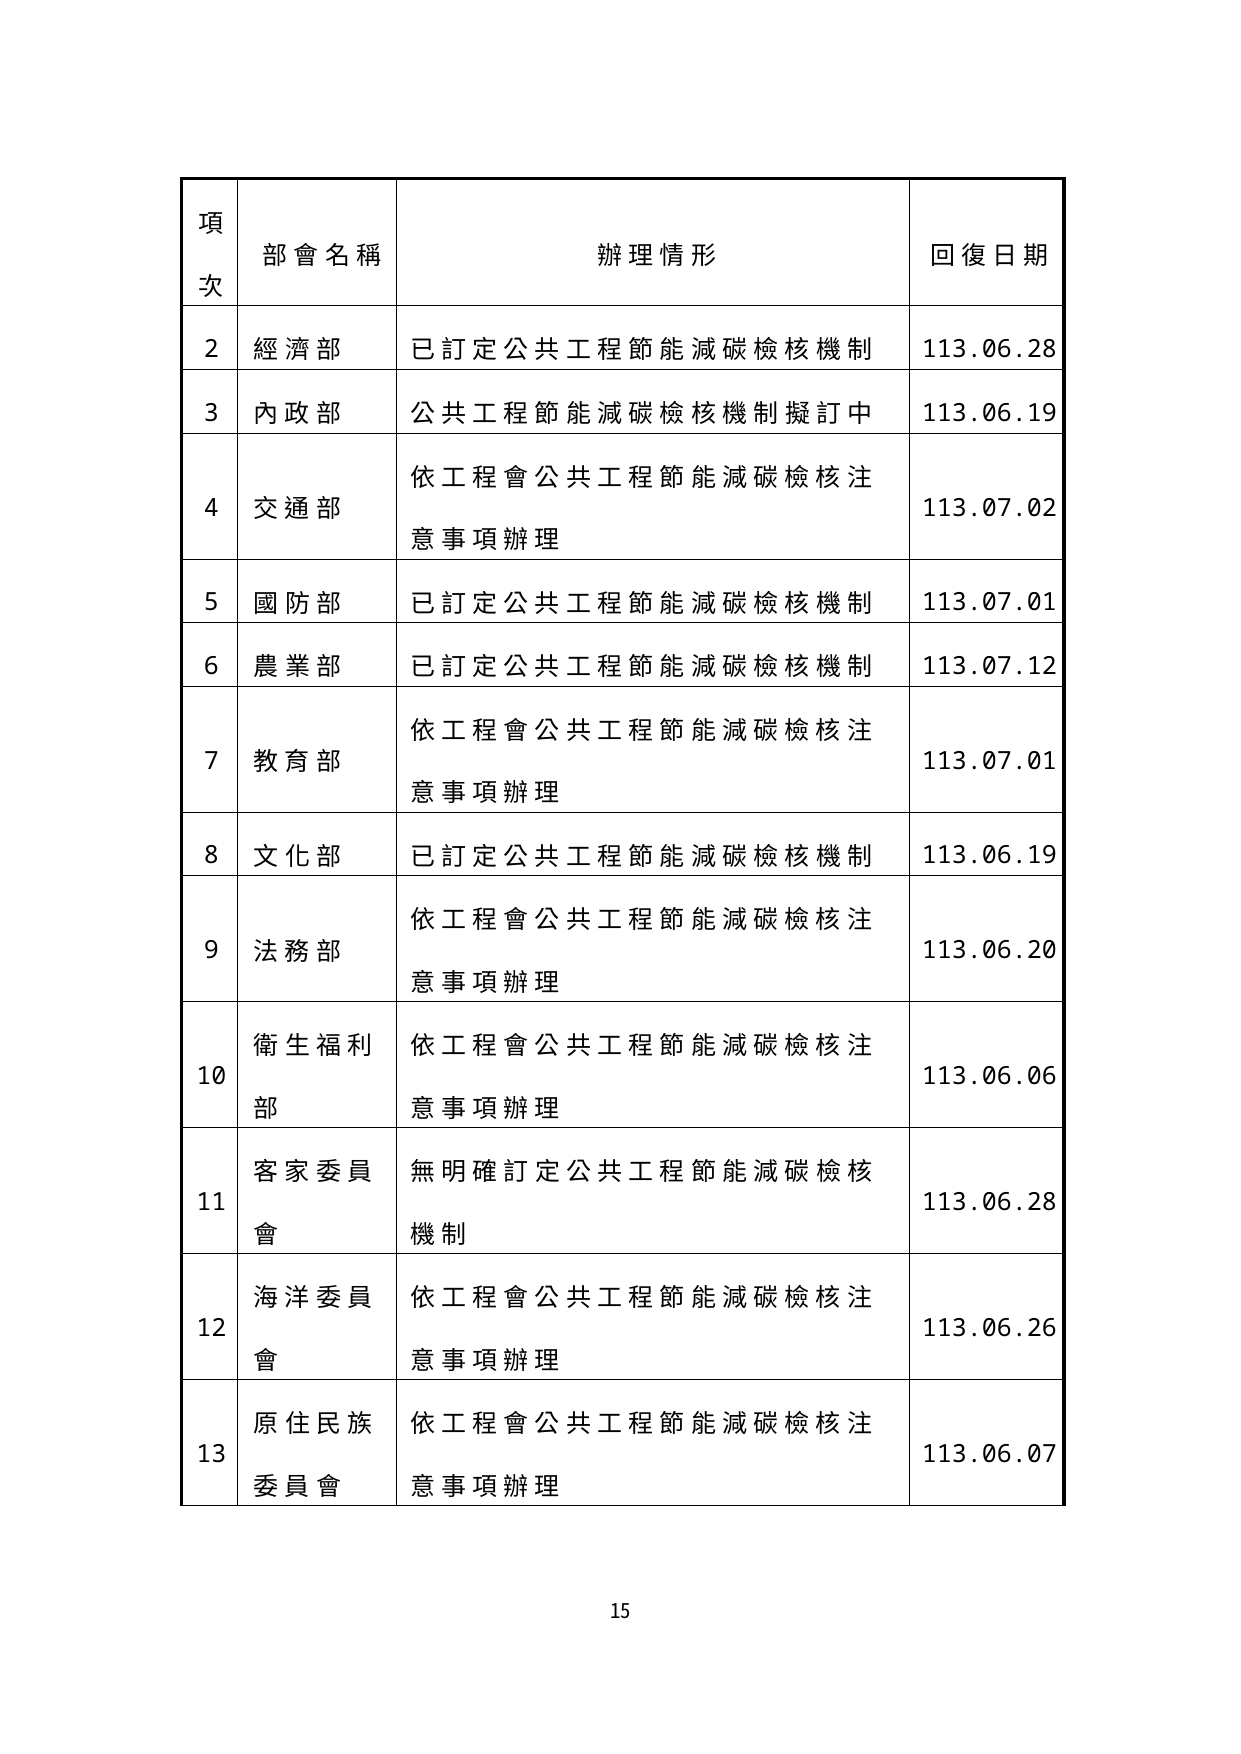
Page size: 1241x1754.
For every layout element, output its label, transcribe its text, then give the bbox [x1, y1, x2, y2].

table_cell 已訂定公共工程節能減碳檢核機制 [397, 813, 909, 875]
table_cell 5 [183, 560, 237, 622]
table_cell 6 [183, 623, 237, 686]
table_cell 2 [183, 306, 237, 369]
table_header 辦理情形 [397, 180, 909, 305]
table_cell 7 [183, 687, 237, 812]
table_cell 113.07.01 [910, 687, 1062, 812]
table_cell 113.07.01 [910, 560, 1062, 622]
table_cell 衛生福利部 [238, 1002, 396, 1127]
table_cell 教育部 [238, 687, 396, 812]
table_cell 8 [183, 813, 237, 875]
table_cell 經濟部 [238, 306, 396, 369]
table_cell 已訂定公共工程節能減碳檢核機制 [397, 306, 909, 369]
table_cell 客家委員會 [238, 1128, 396, 1253]
table_cell 113.07.02 [910, 434, 1062, 558]
table_cell 11 [183, 1128, 237, 1253]
table_cell 113.06.26 [910, 1254, 1062, 1379]
table_cell 依工程會公共工程節能減碳檢核注意事項辦理 [397, 434, 909, 558]
table_cell 113.06.20 [910, 876, 1062, 1001]
table_cell 113.06.19 [910, 813, 1062, 875]
table_cell 法務部 [238, 876, 396, 1001]
table_cell 海洋委員會 [238, 1254, 396, 1379]
table_cell 依工程會公共工程節能減碳檢核注意事項辦理 [397, 876, 909, 1001]
table_cell 4 [183, 434, 237, 558]
table_cell 農業部 [238, 623, 396, 686]
table_header 項次 [183, 180, 237, 305]
table_cell 已訂定公共工程節能減碳檢核機制 [397, 560, 909, 622]
table_cell 113.06.07 [910, 1380, 1062, 1505]
table_cell 國防部 [238, 560, 396, 622]
table_cell 內政部 [238, 370, 396, 432]
table_cell 依工程會公共工程節能減碳檢核注意事項辦理 [397, 687, 909, 812]
table_cell 9 [183, 876, 237, 1001]
table_cell 依工程會公共工程節能減碳檢核注意事項辦理 [397, 1002, 909, 1127]
table_cell 10 [183, 1002, 237, 1127]
table_cell 113.06.06 [910, 1002, 1062, 1127]
table_cell 12 [183, 1254, 237, 1379]
table_header 回復日期 [910, 180, 1062, 305]
table_cell 文化部 [238, 813, 396, 875]
table_cell 依工程會公共工程節能減碳檢核注意事項辦理 [397, 1254, 909, 1379]
table_cell 3 [183, 370, 237, 432]
table_cell 13 [183, 1380, 237, 1505]
table_cell 交通部 [238, 434, 396, 558]
table_cell 已訂定公共工程節能減碳檢核機制 [397, 623, 909, 686]
table_cell 113.06.28 [910, 1128, 1062, 1253]
table_cell 原住民族委員會 [238, 1380, 396, 1505]
table_cell 113.06.28 [910, 306, 1062, 369]
table_cell 依工程會公共工程節能減碳檢核注意事項辦理 [397, 1380, 909, 1505]
table_cell 113.06.19 [910, 370, 1062, 432]
table_cell 無明確訂定公共工程節能減碳檢核機制 [397, 1128, 909, 1253]
table_cell 113.07.12 [910, 623, 1062, 686]
table_cell 公共工程節能減碳檢核機制擬訂中 [397, 370, 909, 432]
table_header 部會名稱 [238, 180, 396, 305]
